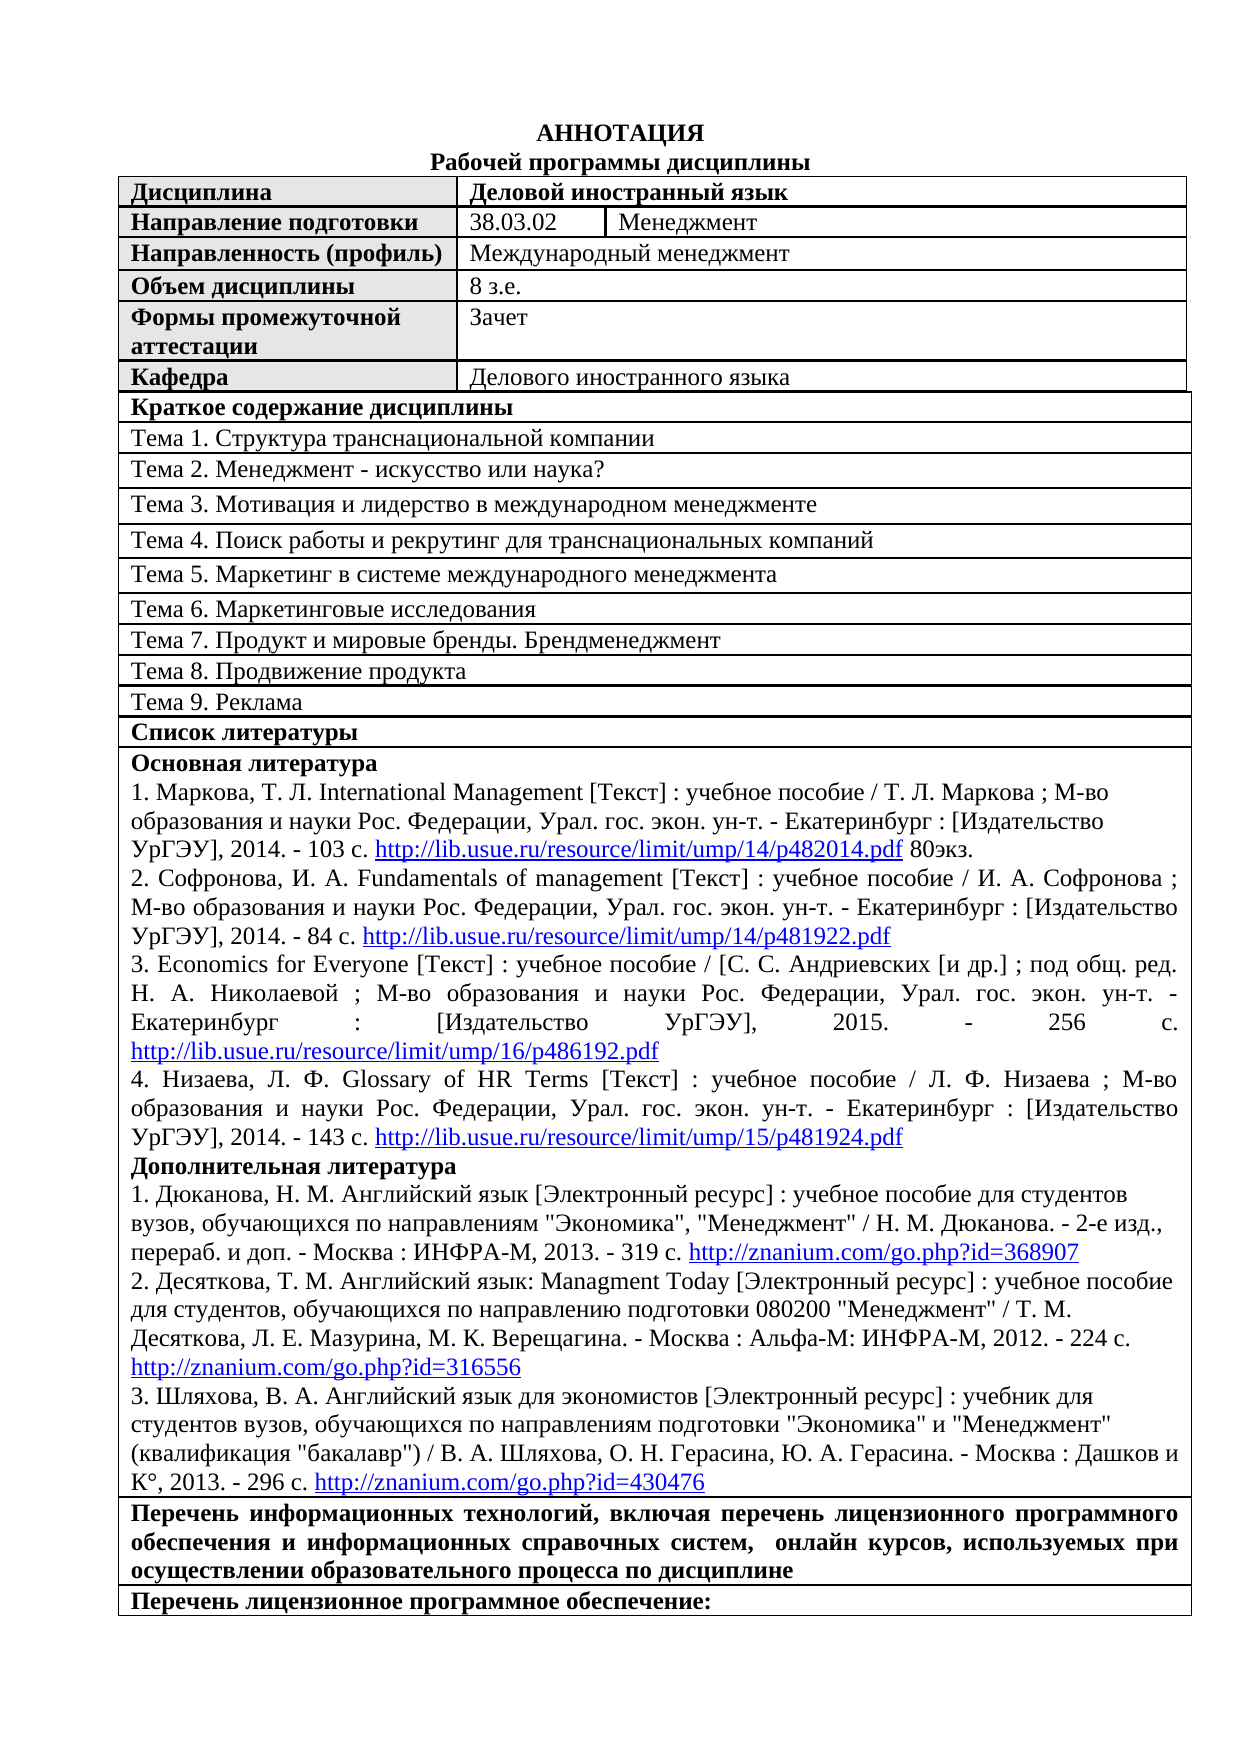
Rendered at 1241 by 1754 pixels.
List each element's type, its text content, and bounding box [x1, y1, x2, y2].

table_cell Делового иностранного языка [458, 362, 1186, 390]
table_cell Объем дисциплины [119, 271, 456, 300]
table_cell Краткое содержание дисциплины [119, 393, 1191, 421]
table_cell Кафедра [119, 362, 456, 390]
table_cell Международный менеджмент [458, 238, 1186, 269]
table_cell Формы промежуточной аттестации [119, 302, 456, 359]
table_cell Основная литература 1. Маркова, Т. Л. International Management [Текст] : учебное пособие / Т. Л. Маркова ; М-во образования и науки Рос. Федерации, Урал. гос. экон. ун-т. - Екатеринбург : [Издательство УрГЭУ], 2014. - 103 с. http://lib.usue.ru/resource/limit/ump/14/p482014.pdf 80экз. 2. Софронова, И. А. Fundamentals of management [Текст] : учебное пособие / И. А. Софронова ; М-во образования и науки Рос. Федерации, Урал. гос. экон. ун-т. - Екатеринбург : [Издательство УрГЭУ], 2014. - 84 с. http://lib.usue.ru/resource/limit/ump/14/p481922.pdf 3. Economics for Everyone [Текст] : учебное пособие / [С. С. Андриевских [и др.] ; под общ. ред. Н. А. Николаевой ; М-во образования и науки Рос. Федерации, Урал. гос. экон. ун-т. - Екатеринбург : [Издательство УрГЭУ], 2015. - 256 с. http://lib.usue.ru/resource/limit/ump/16/p486192.pdf 4. Низаева, Л. Ф. Glossary of HR Terms [Текст] : учебное пособие / Л. Ф. Низаева ; М-во образования и науки Рос. Федерации, Урал. гос. экон. ун-т. - Екатеринбург : [Издательство УрГЭУ], 2014. - 143 с. http://lib.usue.ru/resource/limit/ump/15/p481924.pdf Дополнительная литература 1. Дюканова, Н. М. Английский язык [Электронный ресурс] : учебное пособие для студентов вузов, обучающихся по направлениям "Экономика", "Менеджмент" / Н. М. Дюканова. - 2-е изд., перераб. и доп. - Москва : ИНФРА-М, 2013. - 319 с. http://znanium.com/go.php?id=368907 2. Десяткова, Т. М. Английский язык: Managment Today [Электронный ресурс] : учебное пособие для студентов, обучающихся по направлению подготовки 080200 "Менеджмент" / Т. М. Десяткова, Л. Е. Мазурина, М. К. Верещагина. - Москва : Альфа-М: ИНФРА-М, 2012. - 224 с. http://znanium.com/go.php?id=316556 3. Шляхова, В. А. Английский язык для экономистов [Электронный ресурс] : учебник для студентов вузов, обучающихся по направлениям подготовки "Экономика" и "Менеджмент" (квалификация "бакалавр") / В. А. Шляхова, О. Н. Герасина, Ю. А. Герасина. - Москва : Дашков и К°, 2013. - 296 с. http://znanium.com/go.php?id=430476 [119, 748, 1191, 1496]
table_cell 8 з.е. [458, 271, 1186, 300]
table_cell Зачет [458, 302, 1186, 359]
table_header Дисциплина [119, 177, 456, 205]
table_cell Перечень лицензионное программное обеспечение: [119, 1586, 1191, 1615]
table_cell Тема 6. Маркетинговые исследования [119, 594, 1191, 623]
table_cell Тема 9. Реклама [119, 687, 1191, 715]
table_cell Направление подготовки [119, 208, 456, 236]
table_cell Тема 2. Менеджмент - искусство или наука? [119, 454, 1191, 487]
table_cell 38.03.02 [458, 208, 604, 236]
text АННОТАЦИЯ [118, 118, 1122, 147]
table_header Деловой иностранный язык [458, 177, 1186, 205]
table_cell Тема 8. Продвижение продукта [119, 656, 1191, 684]
text Рабочей программы дисциплины [118, 147, 1122, 176]
table_cell Менеджмент [607, 208, 1186, 236]
table_cell Тема 3. Мотивация и лидерство в международном менеджменте [119, 489, 1191, 523]
table_cell Тема 5. Маркетинг в системе международного менеджмента [119, 559, 1191, 592]
table_cell Список литературы [119, 718, 1191, 746]
table_cell Перечень информационных технологий, включая перечень лицензионного программного обеспечения и информационных справочных систем, онлайн курсов, используемых при осуществлении образовательного процесса по дисциплине [119, 1498, 1191, 1584]
table_cell Направленность (профиль) [119, 238, 456, 269]
table_cell Тема 4. Поиск работы и рекрутинг для транснациональных компаний [119, 525, 1191, 557]
table_cell Тема 7. Продукт и мировые бренды. Брендменеджмент [119, 625, 1191, 654]
table_cell Тема 1. Структура транснациональной компании [119, 423, 1191, 452]
